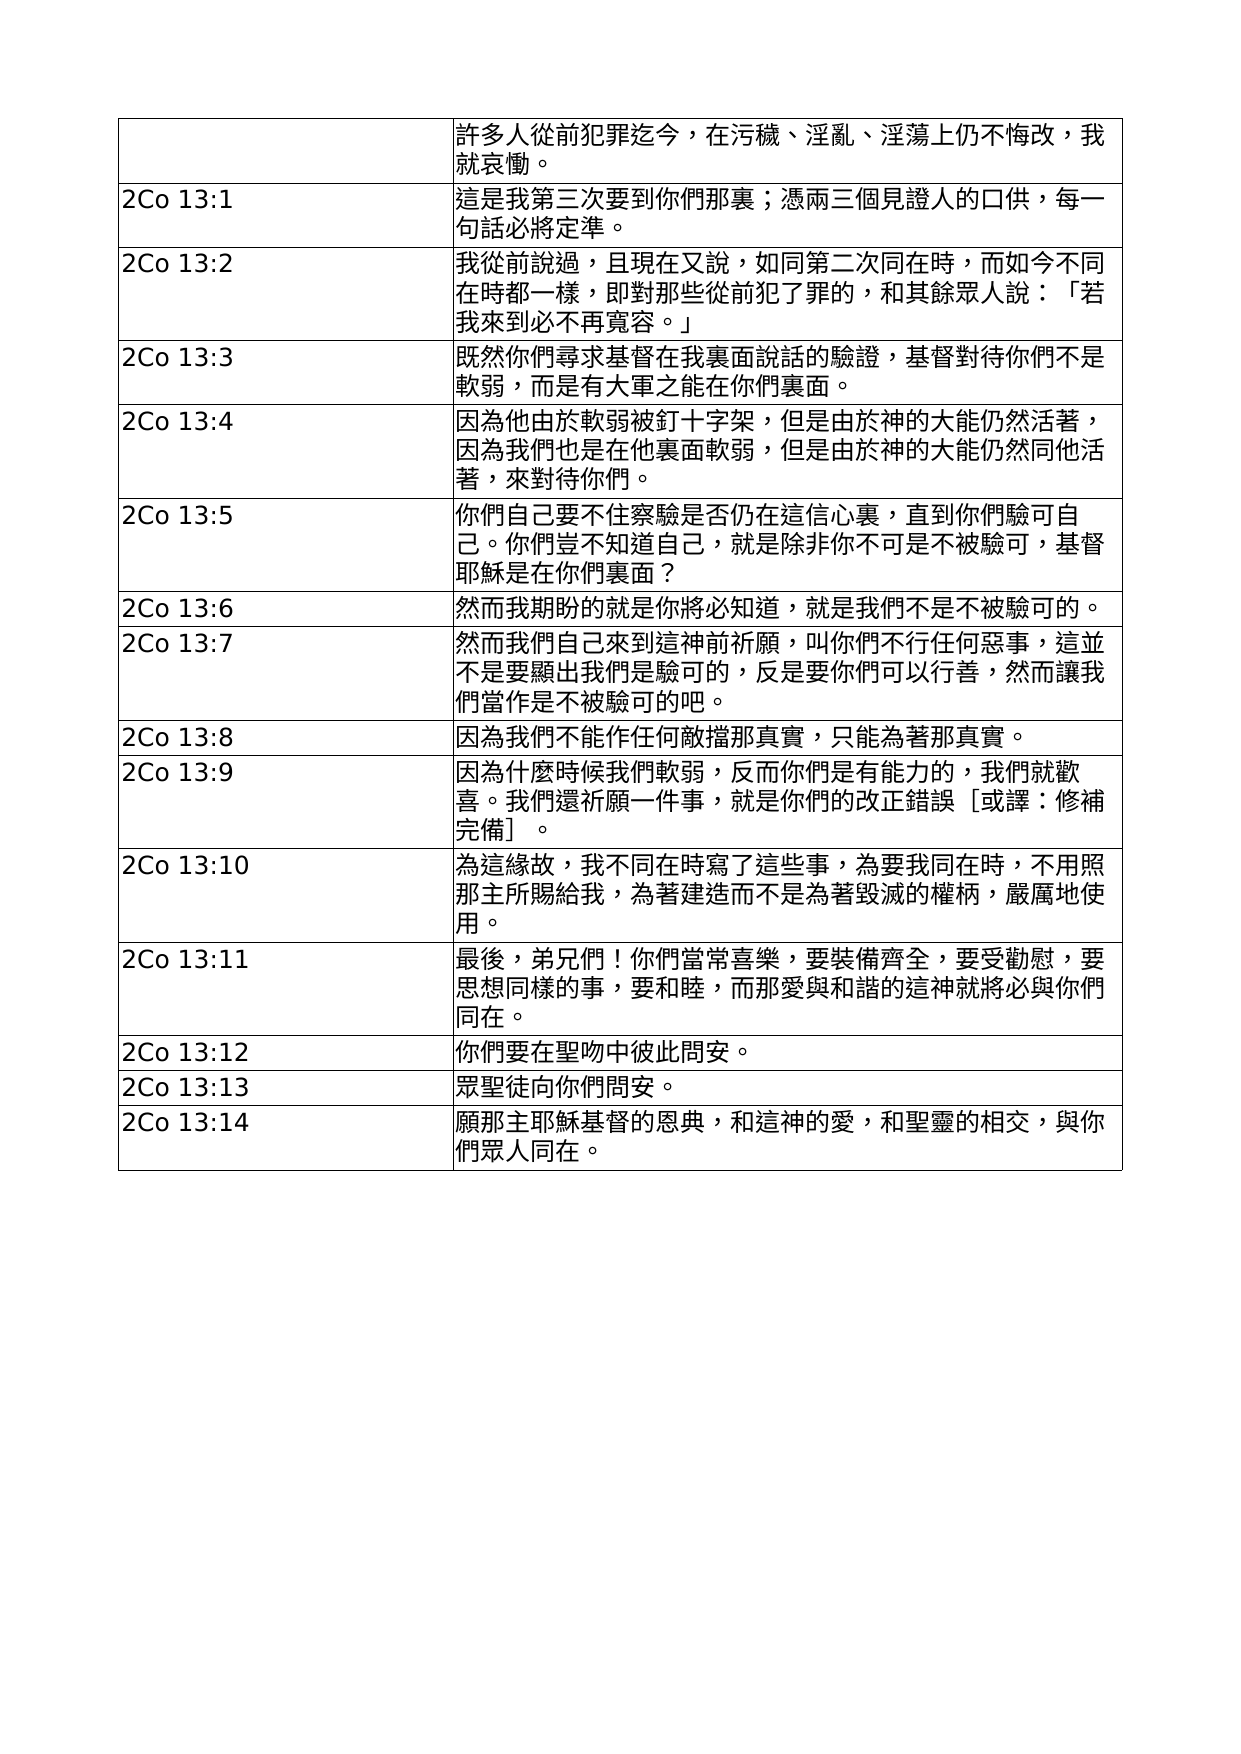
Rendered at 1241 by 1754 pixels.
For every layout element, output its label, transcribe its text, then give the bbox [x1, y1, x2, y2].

table_cell 2Co 13:2 [119, 248, 453, 340]
table_cell 然而我們自己來到這神前祈願，叫你們不行任何惡事，這並不是要顯出我們是驗可的，反是要你們可以行善，然而讓我們當作是不被驗可的吧。 [454, 627, 1122, 720]
table_cell 2Co 13:11 [119, 943, 453, 1035]
table_cell 2Co 13:3 [119, 341, 453, 404]
table_cell 因為我們不能作任何敵擋那真實，只能為著那真實。 [454, 721, 1122, 755]
table_cell 你們自己要不住察驗是否仍在這信心裏，直到你們驗可自己。你們豈不知道自己，就是除非你不可是不被驗可，基督耶穌是在你們裏面？ [454, 499, 1122, 591]
table_cell 許多人從前犯罪迄今，在污穢、淫亂、淫蕩上仍不悔改，我就哀慟。 [454, 119, 1122, 182]
table_cell 我從前說過，且現在又說，如同第二次同在時，而如今不同在時都一樣，即對那些從前犯了罪的，和其餘眾人說：「若我來到必不再寬容。」 [454, 248, 1122, 340]
table_cell 因為他由於軟弱被釘十字架，但是由於神的大能仍然活著，因為我們也是在他裏面軟弱，但是由於神的大能仍然同他活著，來對待你們。 [454, 405, 1122, 498]
table_cell 這是我第三次要到你們那裏；憑兩三個見證人的口供，每一句話必將定準。 [454, 184, 1122, 247]
table_cell 2Co 13:6 [119, 592, 453, 626]
table_cell 2Co 13:12 [119, 1036, 453, 1070]
table_cell 願那主耶穌基督的恩典，和這神的愛，和聖靈的相交，與你們眾人同在。 [454, 1106, 1122, 1170]
table_cell 2Co 13:10 [119, 849, 453, 942]
table_cell 2Co 13:13 [119, 1071, 453, 1105]
table_cell 為這緣故，我不同在時寫了這些事，為要我同在時，不用照那主所賜給我，為著建造而不是為著毀滅的權柄，嚴厲地使用。 [454, 849, 1122, 942]
table_cell 既然你們尋求基督在我裏面說話的驗證，基督對待你們不是軟弱，而是有大軍之能在你們裏面。 [454, 341, 1122, 404]
table_cell 2Co 13:1 [119, 184, 453, 247]
table_cell [119, 119, 453, 182]
table_cell 2Co 13:14 [119, 1106, 453, 1170]
table_cell 2Co 13:8 [119, 721, 453, 755]
table_cell 最後，弟兄們！你們當常喜樂，要裝備齊全，要受勸慰，要思想同樣的事，要和睦，而那愛與和諧的這神就將必與你們同在。 [454, 943, 1122, 1035]
table_cell 因為什麼時候我們軟弱，反而你們是有能力的，我們就歡喜。我們還祈願一件事，就是你們的改正錯誤［或譯：修補完備］。 [454, 756, 1122, 848]
table_cell 2Co 13:9 [119, 756, 453, 848]
table_cell 2Co 13:5 [119, 499, 453, 591]
table_cell 眾聖徒向你們問安。 [454, 1071, 1122, 1105]
table_cell 然而我期盼的就是你將必知道，就是我們不是不被驗可的。 [454, 592, 1122, 626]
table_cell 2Co 13:4 [119, 405, 453, 498]
table_cell 你們要在聖吻中彼此問安。 [454, 1036, 1122, 1070]
table_cell 2Co 13:7 [119, 627, 453, 720]
